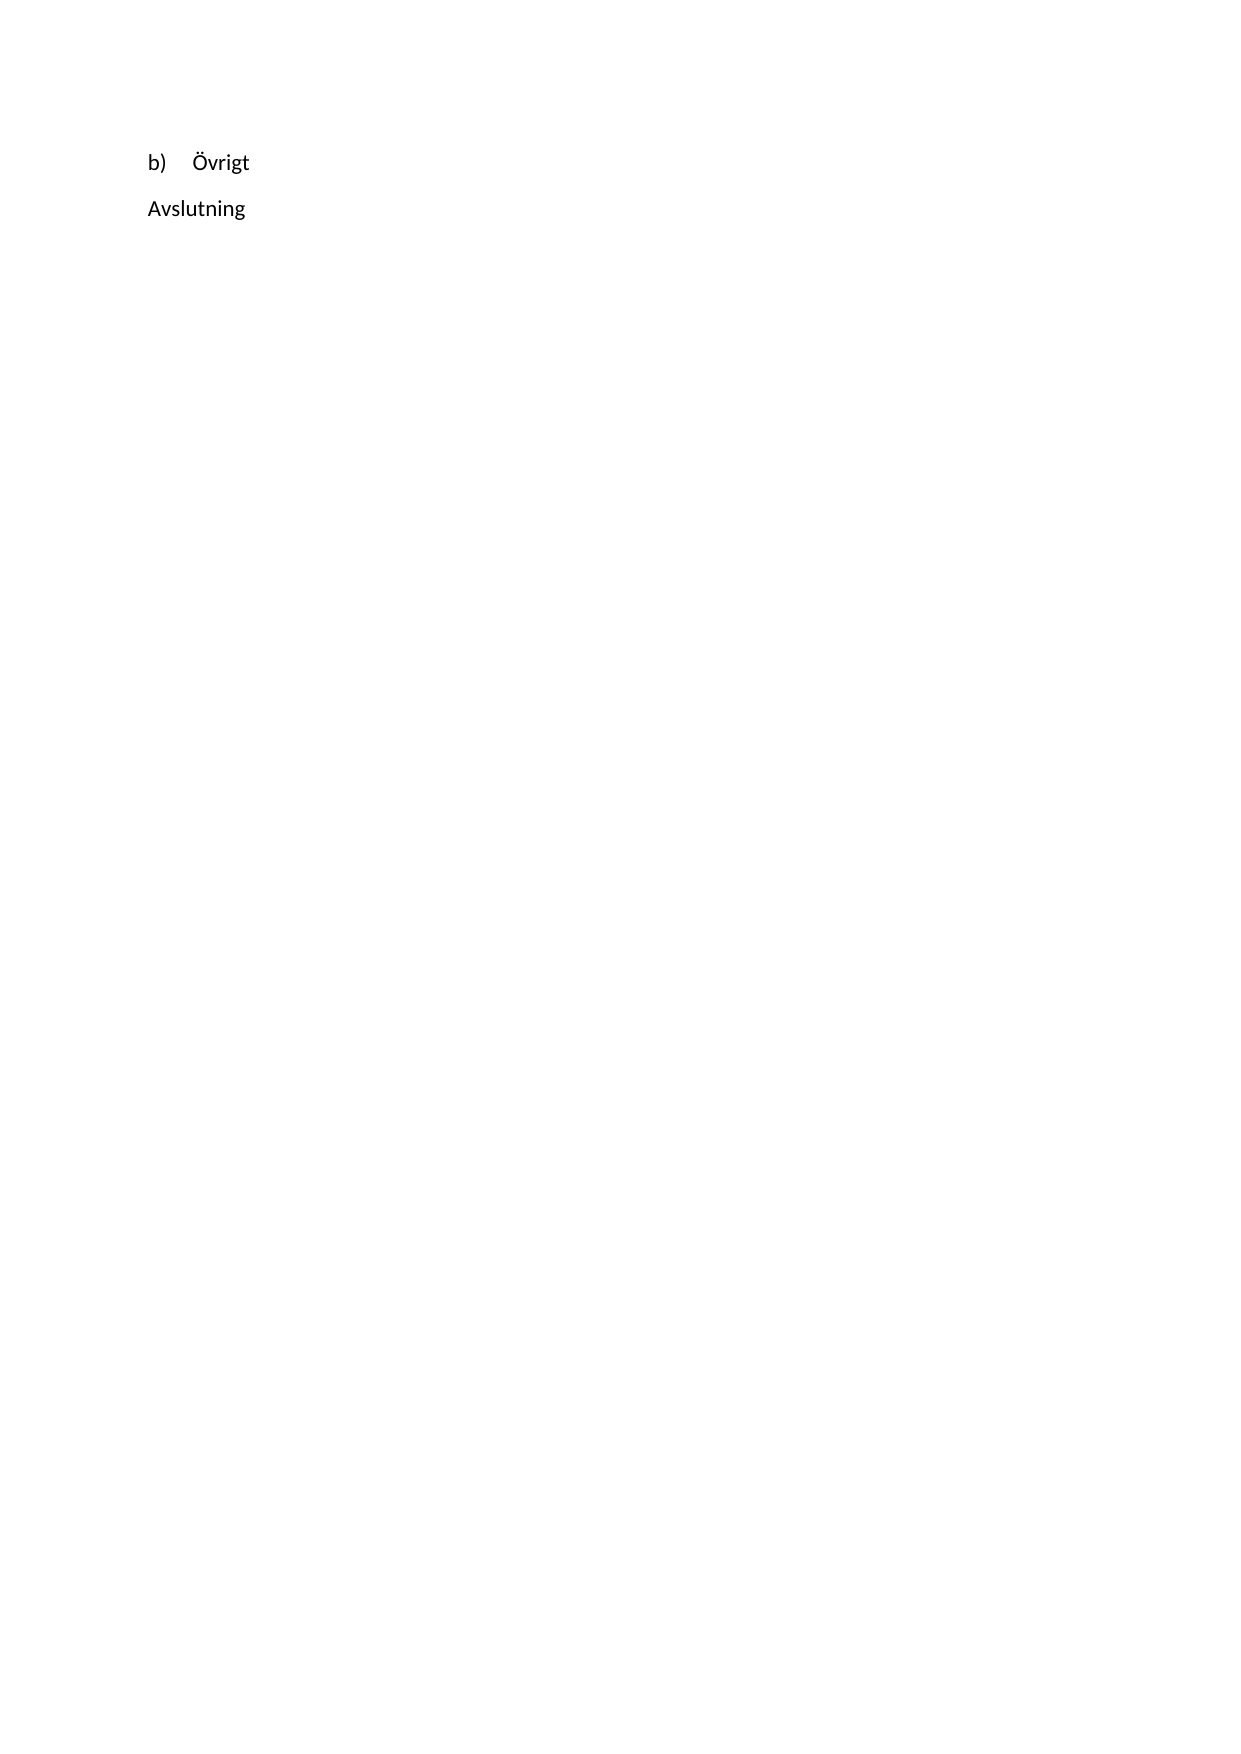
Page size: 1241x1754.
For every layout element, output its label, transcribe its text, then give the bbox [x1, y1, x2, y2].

text Avslutning [148, 194, 1093, 222]
text b) Övrigt [148, 148, 1093, 176]
